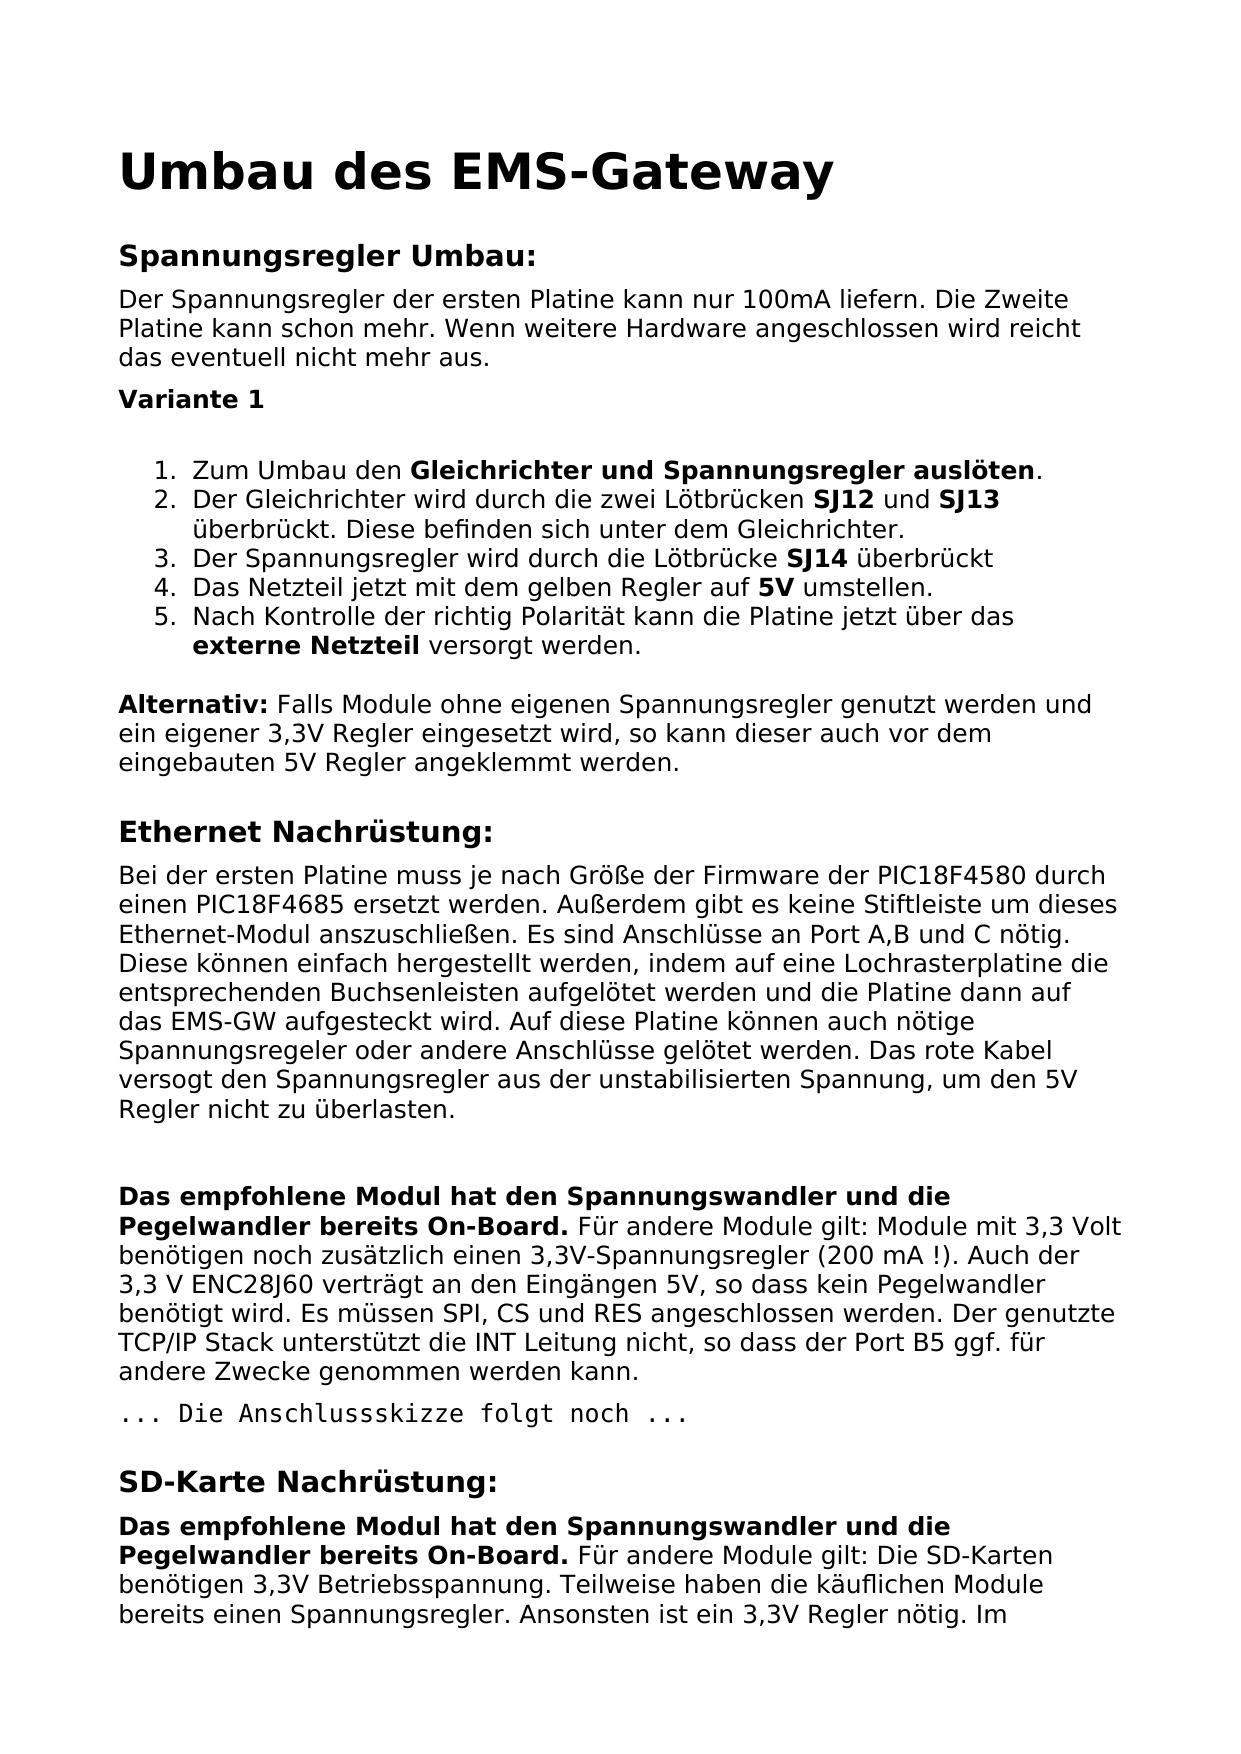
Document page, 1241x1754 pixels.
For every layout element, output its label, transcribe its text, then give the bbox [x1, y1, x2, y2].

subtitle SD-Karte Nachrüstung: [118, 1466, 1122, 1500]
list Das Netzteil jetzt mit dem gelben Regler auf 5V umstellen. [177, 573, 1122, 602]
list Zum Umbau den Gleichrichter und Spannungsregler auslöten. [177, 456, 1122, 486]
text Das empfohlene Modul hat den Spannungswandler und die Pegelwandler bereits On-Board. Für andere Module gilt: Module mit 3,3 Volt benötigen noch zusätzlich einen 3,3V-Spannungsregler (200 mA !). Auch der 3,3 V ENC28J60 verträgt an den Eingängen 5V, so dass kein Pegelwandler benötigt wird. Es müssen SPI, CS und RES angeschlossen werden. Der genutzte TCP/IP Stack unterstützt die INT Leitung nicht, so dass der Port B5 ggf. für andere Zwecke genommen werden kann. [118, 1182, 1122, 1387]
list Der Spannungsregler wird durch die Lötbrücke SJ14 überbrückt [177, 544, 1122, 573]
subtitle Ethernet Nachrüstung: [118, 815, 1122, 849]
list Der Gleichrichter wird durch die zwei Lötbrücken SJ12 und SJ13 überbrückt. Diese befinden sich unter dem Gleichrichter. [177, 486, 1122, 544]
text Das empfohlene Modul hat den Spannungswandler und die Pegelwandler bereits On-Board. Für andere Module gilt: Die SD-Karten benötigen 3,3V Betriebsspannung. Teilweise haben die käuflichen Module bereits einen Spannungsregler. Ansonsten ist ein 3,3V Regler nötig. Im [118, 1512, 1122, 1629]
text Bei der ersten Platine muss je nach Größe der Firmware der PIC18F4580 durch einen PIC18F4685 ersetzt werden. Außerdem gibt es keine Stiftleiste um dieses Ethernet-Modul anszuschließen. Es sind Anschlüsse an Port A,B und C nötig. Diese können einfach hergestellt werden, indem auf eine Lochrasterplatine die entsprechenden Buchsenleisten aufgelötet werden und die Platine dann auf das EMS-GW aufgesteckt wird. Auf diese Platine können auch nötige Spannungsregeler oder andere Anschlüsse gelötet werden. Das rote Kabel versogt den Spannungsregler aus der unstabilisierten Spannung, um den 5V Regler nicht zu überlasten. [118, 862, 1122, 1124]
subtitle Umbau des EMS-Gateway [118, 143, 1122, 201]
text Variante 1 [118, 385, 1122, 414]
text Der Spannungsregler der ersten Platine kann nur 100mA liefern. Die Zweite Platine kann schon mehr. Wenn weitere Hardware angeschlossen wird reicht das eventuell nicht mehr aus. [118, 285, 1122, 373]
text Alternativ: Falls Module ohne eigenen Spannungsregler genutzt werden und ein eigener 3,3V Regler eingesetzt wird, so kann dieser auch vor dem eingebauten 5V Regler angeklemmt werden. [118, 690, 1122, 778]
list Nach Kontrolle der richtig Polarität kann die Platine jetzt über das externe Netzteil versorgt werden. [177, 602, 1122, 661]
text ... Die Anschlussskizze folgt noch ... [118, 1399, 1122, 1428]
subtitle Spannungsregler Umbau: [118, 239, 1122, 273]
